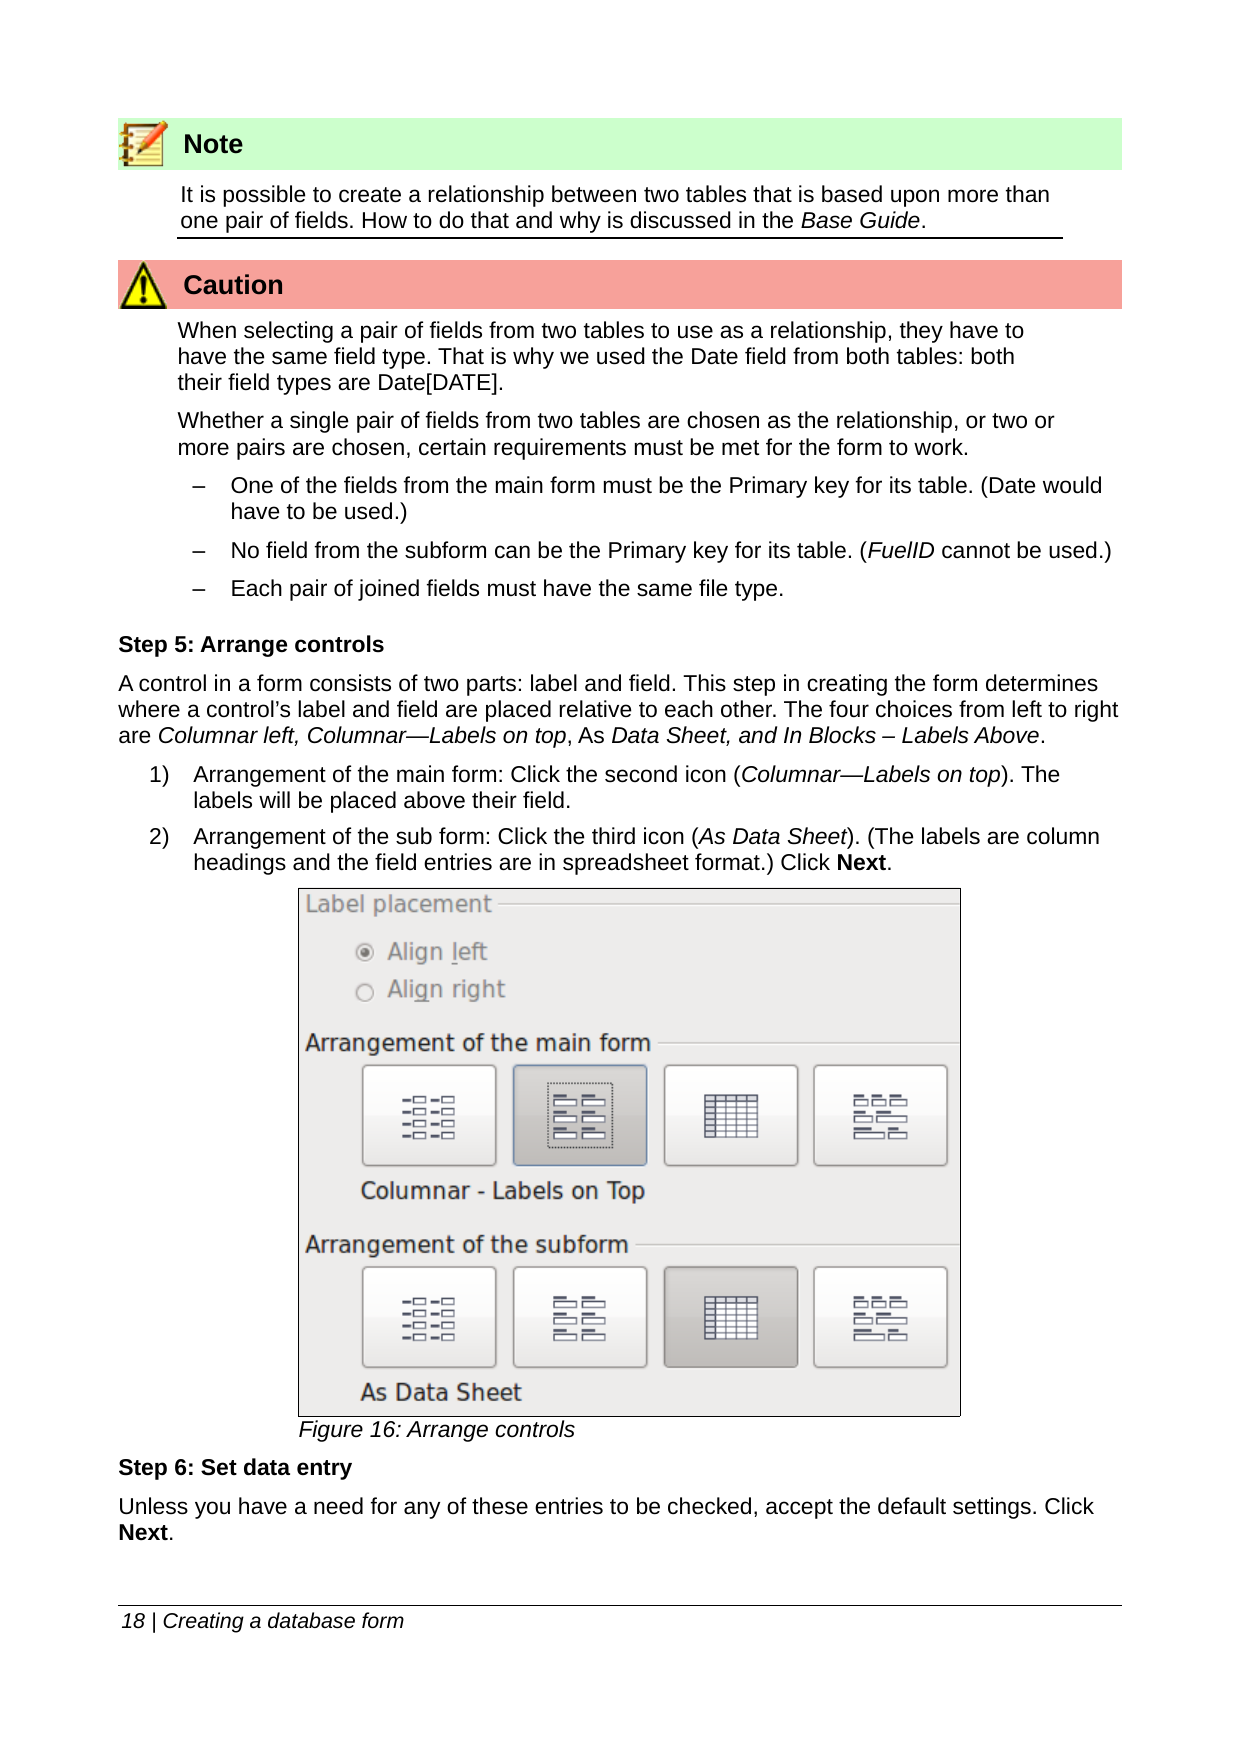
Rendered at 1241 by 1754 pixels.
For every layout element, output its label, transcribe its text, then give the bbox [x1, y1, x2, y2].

list Arrangement of the sub form: Click the third icon (As Data Sheet). (The labels are column headings and the field entries are in spreadsheet format.) Click Next. [169, 823, 1122, 875]
text A control in a form consists of two parts: label and field. This step in creating the form determines where a control’s label and field are placed relative to each other. The four choices from left to right are Columnar left, Columnar—Labels on top, As Data Sheet, and In Blocks – Labels Above. [118, 669, 1122, 749]
text Step 6: Set data entry [118, 1454, 1122, 1481]
text It is possible to create a relationship between two tables that is based upon more than one pair of fields. How to do that and why is discussed in the Base Guide. [177, 178, 1063, 237]
picture [119, 119, 170, 170]
list No field from the subform can be the Primary key for its table. (FuelID cannot be used.) [192, 537, 1122, 563]
picture [299, 889, 960, 1416]
picture [119, 260, 167, 309]
list One of the fields from the main form must be the Primary key for its table. (Date would have to be used.) [192, 472, 1122, 525]
text Step 5: Arrange controls [118, 631, 1122, 657]
text Whether a single pair of fields from two tables are chosen as the relationship, or two or more pairs are chosen, certain requirements must be met for the form to work. [177, 407, 1063, 460]
list Arrangement of the main form: Click the second icon (Columnar—Labels on top). The labels will be placed above their field. [169, 761, 1122, 814]
text Unless you have a need for any of these entries to be checked, accept the default settings. Click Next. [118, 1493, 1122, 1545]
text Figure 16: Arrange controls [298, 1417, 960, 1442]
text When selecting a pair of fields from two tables to use as a relationship, they have to have the same field type. That is why we used the Date field from both tables: both their field types are Date[DATE]. [177, 317, 1063, 396]
subtitle Caution [167, 260, 1122, 309]
list Each pair of joined fields must have the same file type. [192, 575, 1122, 601]
subtitle Note [118, 118, 1122, 170]
